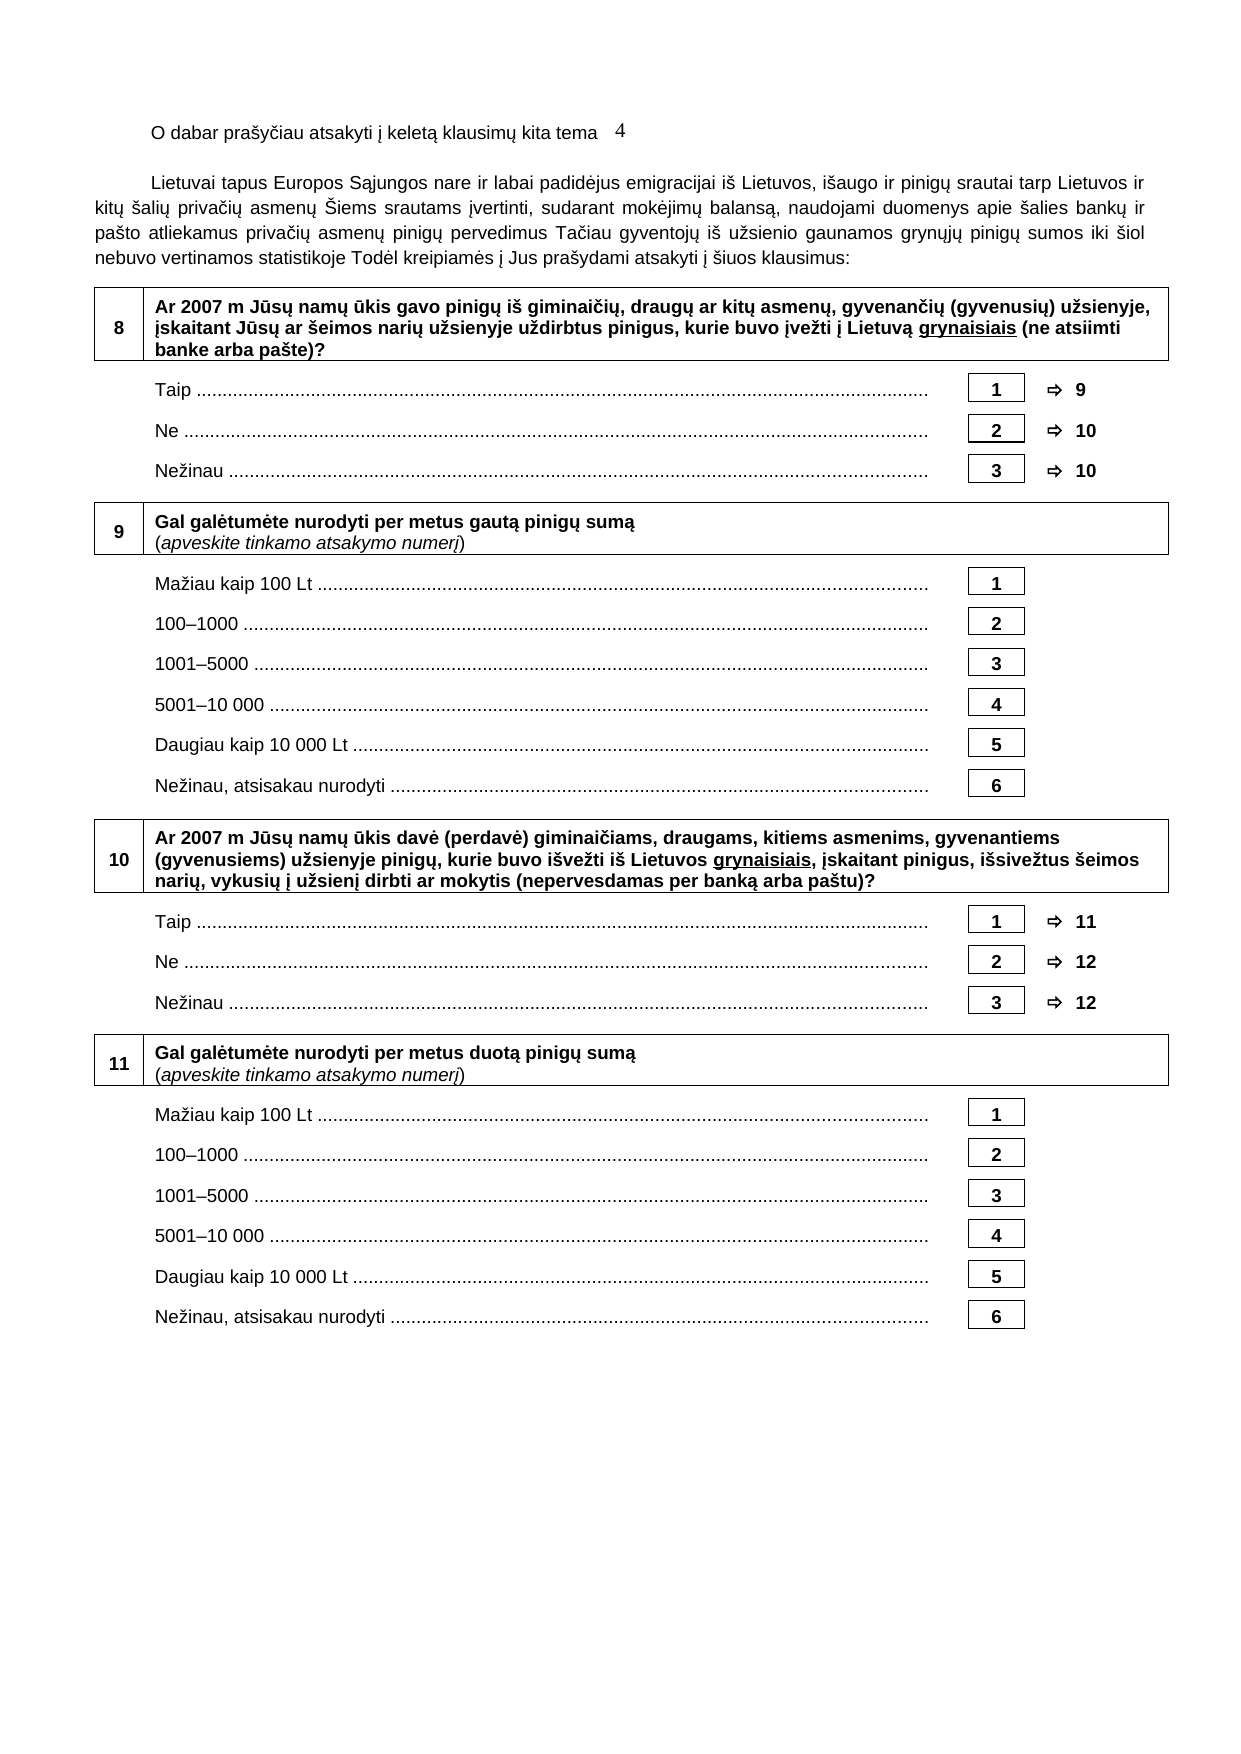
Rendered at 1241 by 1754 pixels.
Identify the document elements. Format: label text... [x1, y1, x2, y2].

table_header [1025, 1138, 1168, 1166]
table_header Nežinau, atsisakau nurodyti [143, 1300, 968, 1327]
table_header 1001–5000 [143, 1179, 968, 1206]
table_header 5 [969, 729, 1024, 756]
table_header  10 [1025, 414, 1168, 441]
table_header 3 [969, 649, 1024, 675]
table_header Nežinau [143, 454, 968, 482]
table_header [95, 688, 143, 715]
table_header Taip [143, 905, 968, 932]
table_header 100–1000 [143, 1138, 968, 1166]
table_header 100–1000 [143, 607, 968, 634]
table_header 5 [969, 1261, 1024, 1287]
table_header [1025, 567, 1168, 594]
table_header 2 [969, 608, 1024, 634]
table_header [95, 728, 143, 756]
table_header  12 [1025, 945, 1168, 973]
table_header Taip [143, 373, 968, 401]
table_header [1025, 688, 1168, 715]
table_header Mažiau kaip 100 Lt [143, 1098, 968, 1125]
table_header Ar 2007 m Jūsų namų ūkis davė (perdavė) giminaičiams, draugams, kitiems asmenims, gyvenantiems (gyvenusiems) užsienyje pinigų, kurie buvo išvežti iš Lietuvos grynaisiais, įskaitant pinigus, išsivežtus šeimos narių, vykusių į užsienį dirbti ar mokytis (nepervesdamas per banką arba paštu)? [144, 820, 1168, 892]
table_header 1 [969, 374, 1024, 401]
table_header Nežinau [143, 986, 968, 1013]
table_header Ne [143, 945, 968, 973]
table_header [95, 905, 143, 932]
table_header [95, 769, 143, 796]
table_header [95, 1260, 143, 1287]
table_header [95, 648, 143, 675]
table_header [95, 414, 143, 441]
table_header [95, 986, 143, 1013]
table_header 11 [95, 1035, 143, 1085]
table_header 5001–10 000 [143, 688, 968, 715]
table_header 10 [95, 820, 143, 892]
table_header 2 [969, 415, 1024, 441]
table_header 8 [95, 288, 143, 360]
table_header 3 [969, 987, 1024, 1013]
table_header 2 [969, 1139, 1024, 1166]
table_header [95, 1219, 143, 1247]
table_header 6 [969, 1301, 1024, 1327]
table_header [95, 567, 143, 594]
table_header [1025, 769, 1168, 796]
table_header [95, 1098, 143, 1125]
table_header 1 [969, 1099, 1024, 1125]
table_header [95, 454, 143, 482]
table_header 9 [95, 503, 143, 553]
table_header  9 [1025, 373, 1168, 401]
table_header 4 [969, 1220, 1024, 1247]
table_header Nežinau, atsisakau nurodyti [143, 769, 968, 796]
table_header [1025, 728, 1168, 756]
table_header [95, 1138, 143, 1166]
table_header [1025, 1098, 1168, 1125]
table_header [1025, 1219, 1168, 1247]
table_header [1025, 1179, 1168, 1206]
table_header [95, 607, 143, 634]
table_header 3 [969, 1180, 1024, 1206]
table_header [1025, 1300, 1168, 1327]
table_header [1025, 607, 1168, 634]
table_header [95, 1300, 143, 1327]
table_header Mažiau kaip 100 Lt [143, 567, 968, 594]
table_header Gal galėtumėte nurodyti per metus duotą pinigų sumą (apveskite tinkamo atsakymo numerį) [144, 1035, 1168, 1085]
table_header [95, 1179, 143, 1206]
table_header Gal galėtumėte nurodyti per metus gautą pinigų sumą (apveskite tinkamo atsakymo numerį) [144, 503, 1168, 553]
table_header [1025, 1260, 1168, 1287]
table_header 6 [969, 770, 1024, 796]
text Lietuvai tapus Europos Sąjungos nare ir labai padidėjus emigracijai iš Lietuvos, išaugo ir pinigų srautai tarp Lietuvos ir kitų šalių privačių asmenų Šiems srautams įvertinti, sudarant mokėjimų balansą, naudojami duomenys apie šalies bankų ir pašto atliekamus privačių asmenų pinigų pervedimus Tačiau gyventojų iš užsienio gaunamos grynųjų pinigų sumos iki šiol nebuvo vertinamos statistikoje Todėl kreipiamės į Jus prašydami atsakyti į šiuos klausimus: [94, 168, 1146, 268]
table_header [1025, 648, 1168, 675]
table_header  10 [1025, 454, 1168, 482]
table_header 3 [969, 455, 1024, 482]
table_header Daugiau kaip 10 000 Lt [143, 728, 968, 756]
table_header  12 [1025, 986, 1168, 1013]
table_header 1001–5000 [143, 648, 968, 675]
table_header 2 [969, 946, 1024, 973]
table_header 1 [969, 568, 1024, 594]
table_header 1 [969, 906, 1024, 932]
table_header 4 [969, 689, 1024, 715]
table_header Daugiau kaip 10 000 Lt [143, 1260, 968, 1287]
table_header [95, 945, 143, 973]
text O dabar prašyčiau atsakyti į keletą klausimų kita tema [94, 118, 1146, 143]
table_header Ne [143, 414, 968, 441]
table_header  11 [1025, 905, 1168, 932]
table_header [95, 373, 143, 401]
table_header 5001–10 000 [143, 1219, 968, 1247]
table_header Ar 2007 m Jūsų namų ūkis gavo pinigų iš giminaičių, draugų ar kitų asmenų, gyvenančių (gyvenusių) užsienyje, įskaitant Jūsų ar šeimos narių užsienyje uždirbtus pinigus, kurie buvo įvežti į Lietuvą grynaisiais (ne atsiimti banke arba pašte)? [144, 288, 1168, 360]
